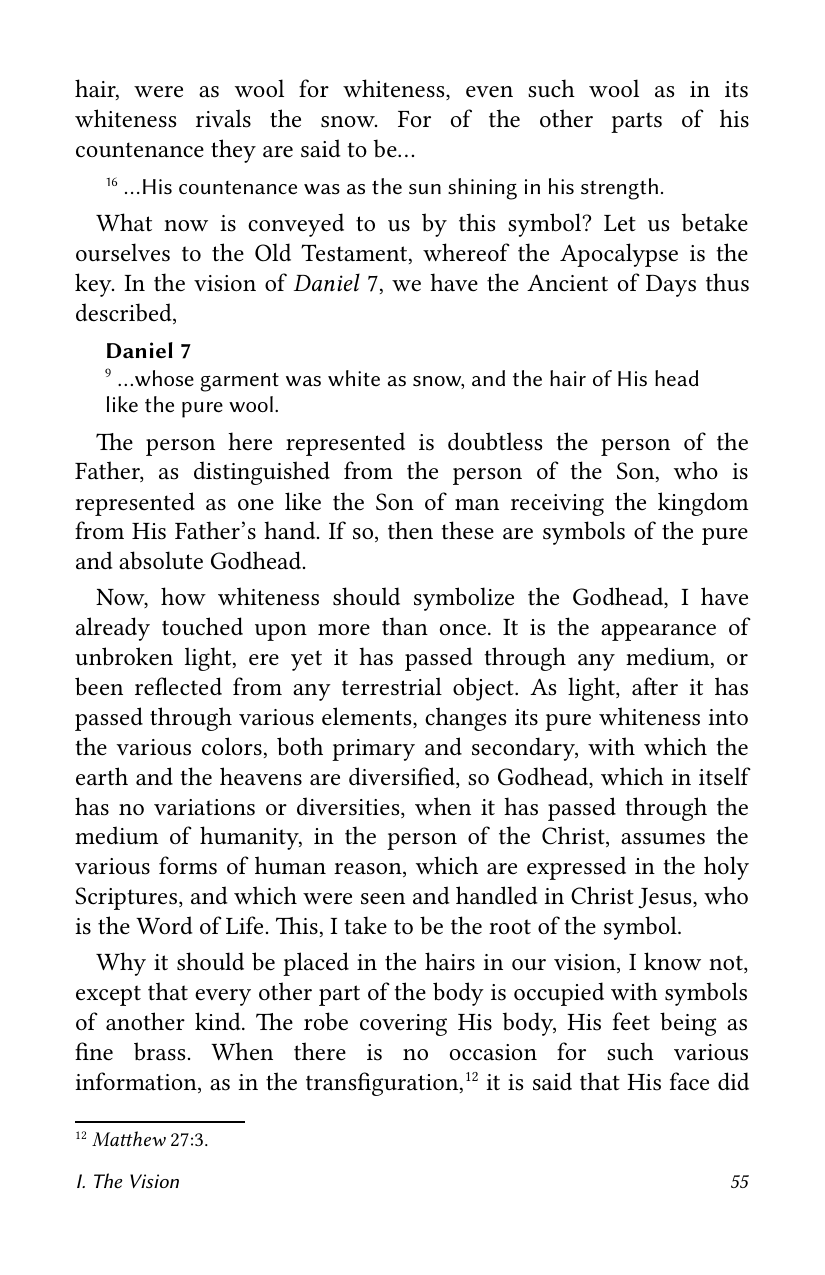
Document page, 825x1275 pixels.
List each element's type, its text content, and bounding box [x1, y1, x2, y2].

text The person here represented is doubtless the person of the Father, as distinguished from the person of the Son, who is represented as one like the Son of man receiving the kingdom from His Father’s hand. If so, then these are symbols of the pure and absolute Godhead. [75, 428, 750, 576]
text Now, how whiteness should symbolize the Godhead, I have already touched upon more than once. It is the appearance of unbroken light, ere yet it has passed through any medium, or been reflected from any terrestrial object. As light, after it has passed through various elements, changes its pure whiteness into the various colors, both primary and secondary, with which the earth and the heavens are diversified, so Godhead, which in itself has no variations or diversities, when it has passed through the medium of humanity, in the person of the Christ, assumes the various forms of human reason, which are expressed in the holy Scriptures, and which were seen and handled in Christ Jesus, who is the Word of Life. This, I take to be the root of the symbol. [75, 583, 750, 941]
text Matthew 27:3. [75, 1128, 750, 1152]
text Why it should be placed in the hairs in our vision, I know not, except that every other part of the body is occupied with symbols of another kind. The robe covering His body, His feet being as fine brass. When there is no occasion for such various information, as in the transfiguration, it is said that His face did [75, 948, 750, 1096]
text Daniel 7 [105, 338, 750, 364]
text 9 ...whose garment was white as snow, and the hair of His head like the pure wool. [105, 365, 720, 418]
text 16 ...His countenance was as the sun shining in his strength. [105, 174, 720, 200]
text hair, were as wool for whiteness, even such wool as in its whiteness rivals the snow. For of the other parts of his countenance they are said to be... [75, 75, 750, 163]
text What now is conveyed to us by this symbol? Let us betake ourselves to the Old Testament, whereof the Apocalypse is the key. In the vision of Daniel 7, we have the Ancient of Days thus described, [75, 209, 750, 327]
